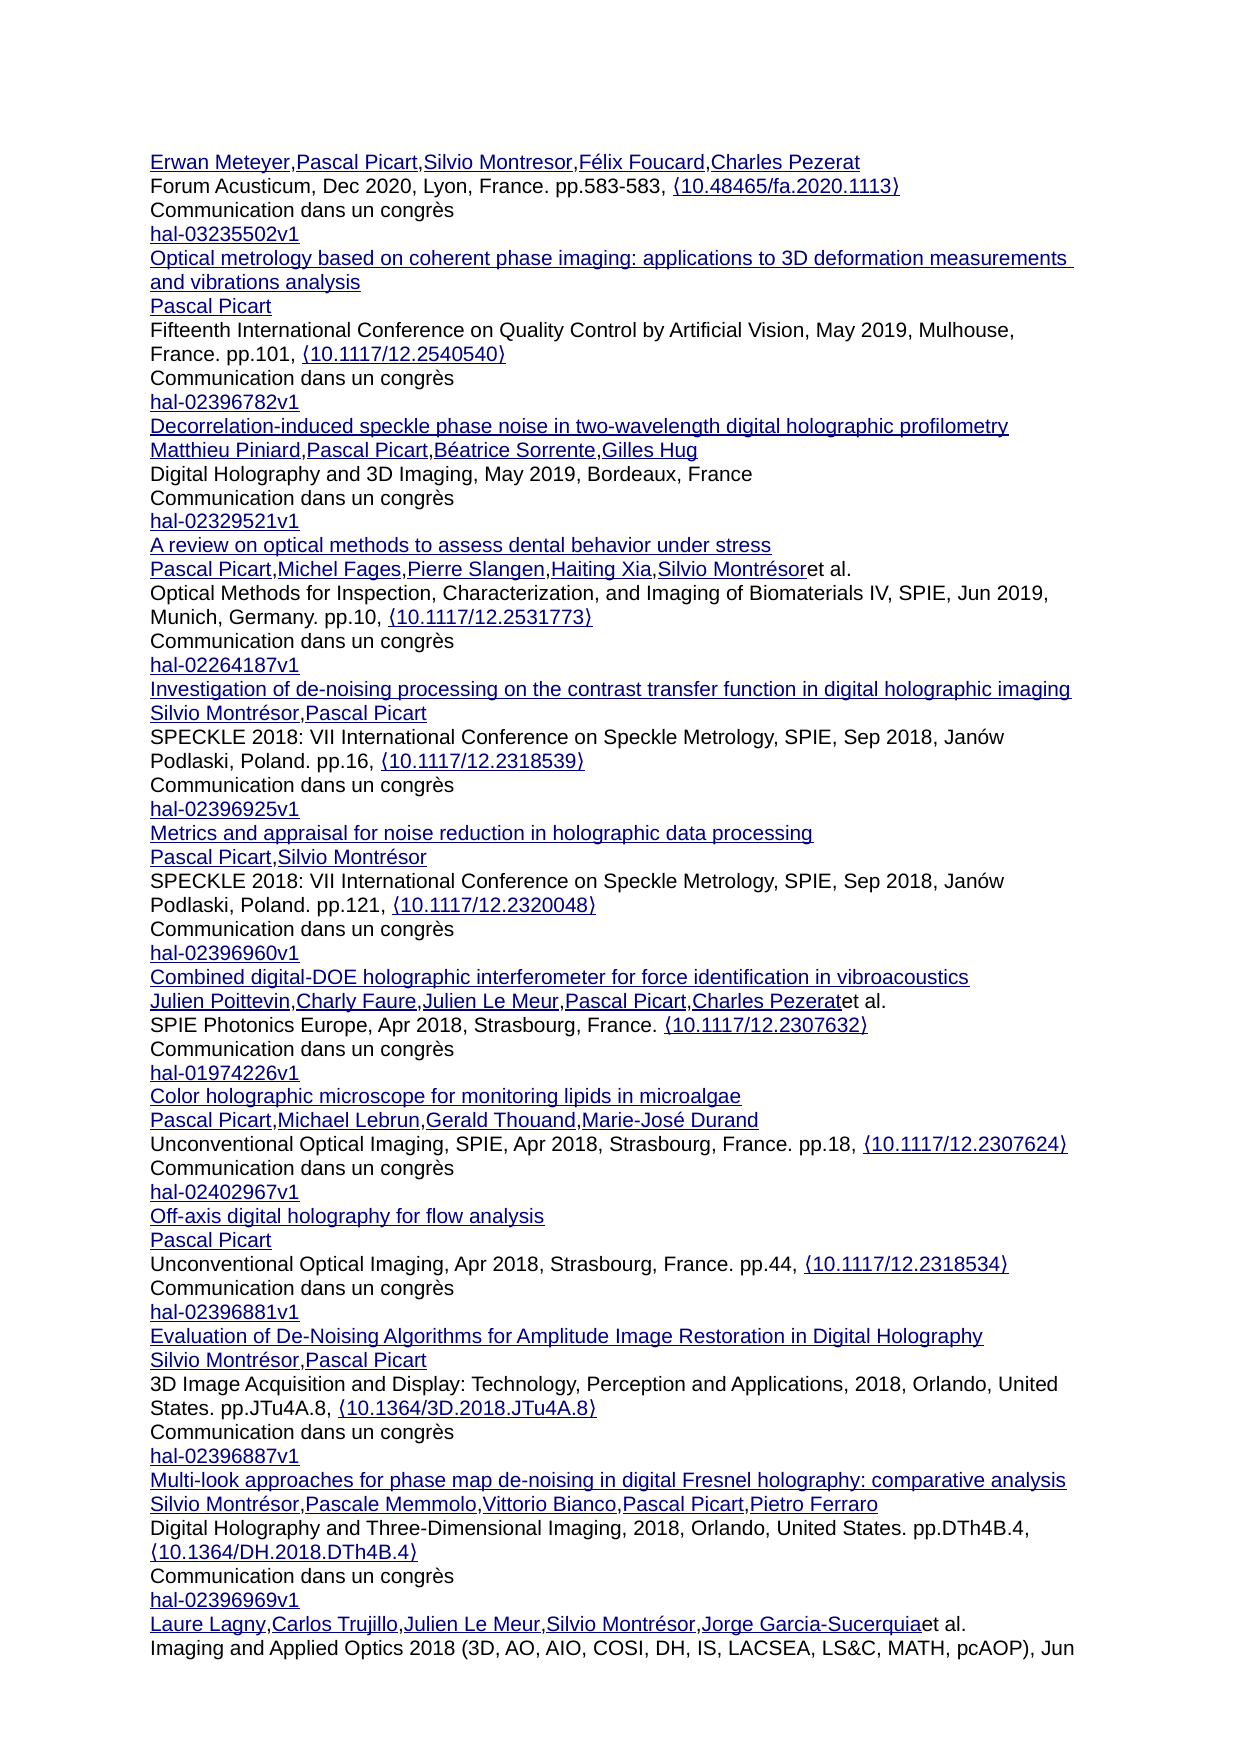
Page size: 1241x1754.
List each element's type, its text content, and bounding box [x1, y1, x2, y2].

table_cell A review on optical methods to assess dental behavior under stress Pascal Picart,Michel Fages,Pierre Slangen,Haiting Xia,Silvio Montrésoret al. Optical Methods for Inspection, Characterization, and Imaging of Biomaterials IV, SPIE, Jun 2019, Munich, Germany. pp.10, ⟨10.1117/12.2531773⟩ Communication dans un congrès hal-02264187v1 [150, 533, 1090, 677]
table_cell Erwan Meteyer,Pascal Picart,Silvio Montresor,Félix Foucard,Charles Pezerat Forum Acusticum, Dec 2020, Lyon, France. pp.583-583, ⟨10.48465/fa.2020.1113⟩ Communication dans un congrès hal-03235502v1 [150, 150, 1090, 246]
table_cell Decorrelation-induced speckle phase noise in two-wavelength digital holographic profilometry Matthieu Piniard,Pascal Picart,Béatrice Sorrente,Gilles Hug Digital Holography and 3D Imaging, May 2019, Bordeaux, France Communication dans un congrès hal-02329521v1 [150, 414, 1090, 533]
table_cell Combined digital-DOE holographic interferometer for force identification in vibroacoustics Julien Poittevin,Charly Faure,Julien Le Meur,Pascal Picart,Charles Pezeratet al. SPIE Photonics Europe, Apr 2018, Strasbourg, France. ⟨10.1117/12.2307632⟩ Communication dans un congrès hal-01974226v1 [150, 965, 1090, 1084]
table_cell Optical metrology based on coherent phase imaging: applications to 3D deformation measurements and vibrations analysis Pascal Picart Fifteenth International Conference on Quality Control by Artificial Vision, May 2019, Mulhouse, France. pp.101, ⟨10.1117/12.2540540⟩ Communication dans un congrès hal-02396782v1 [150, 246, 1090, 413]
table_cell Metrics and appraisal for noise reduction in holographic data processing Pascal Picart,Silvio Montrésor SPECKLE 2018: VII International Conference on Speckle Metrology, SPIE, Sep 2018, Janów Podlaski, Poland. pp.121, ⟨10.1117/12.2320048⟩ Communication dans un congrès hal-02396960v1 [150, 821, 1090, 964]
table_cell Investigation of de-noising processing on the contrast transfer function in digital holographic imaging Silvio Montrésor,Pascal Picart SPECKLE 2018: VII International Conference on Speckle Metrology, SPIE, Sep 2018, Janów Podlaski, Poland. pp.16, ⟨10.1117/12.2318539⟩ Communication dans un congrès hal-02396925v1 [150, 677, 1090, 821]
table_cell Evaluation of De-Noising Algorithms for Amplitude Image Restoration in Digital Holography Silvio Montrésor,Pascal Picart 3D Image Acquisition and Display: Technology, Perception and Applications, 2018, Orlando, United States. pp.JTu4A.8, ⟨10.1364/3D.2018.JTu4A.8⟩ Communication dans un congrès hal-02396887v1 [150, 1324, 1090, 1468]
table_cell Color holographic microscope for monitoring lipids in microalgae Pascal Picart,Michael Lebrun,Gerald Thouand,Marie-José Durand Unconventional Optical Imaging, SPIE, Apr 2018, Strasbourg, France. pp.18, ⟨10.1117/12.2307624⟩ Communication dans un congrès hal-02402967v1 [150, 1084, 1090, 1204]
table_cell Multi-look approaches for phase map de-noising in digital Fresnel holography: comparative analysis Silvio Montrésor,Pascale Memmolo,Vittorio Bianco,Pascal Picart,Pietro Ferraro Digital Holography and Three-Dimensional Imaging, 2018, Orlando, United States. pp.DTh4B.4, ⟨10.1364/DH.2018.DTh4B.4⟩ Communication dans un congrès hal-02396969v1 [150, 1468, 1090, 1611]
table_cell Vibration retrieval from time sequences of digital on-line Fresnel holograms Laure Lagny,Carlos Trujillo,Julien Le Meur,Silvio Montrésor,Jorge Garcia-Sucerquiaet al. Imaging and Applied Optics 2018 (3D, AO, AIO, COSI, DH, IS, LACSEA, LS&C, MATH, pcAOP), Jun 2018, Orlando, United States. ⟨10.1364/DH.2018.DM5F.2⟩ Communication dans un congrès hal-01974321v1 [150, 1611, 1090, 1659]
table_cell Off-axis digital holography for flow analysis Pascal Picart Unconventional Optical Imaging, Apr 2018, Strasbourg, France. pp.44, ⟨10.1117/12.2318534⟩ Communication dans un congrès hal-02396881v1 [150, 1204, 1090, 1324]
